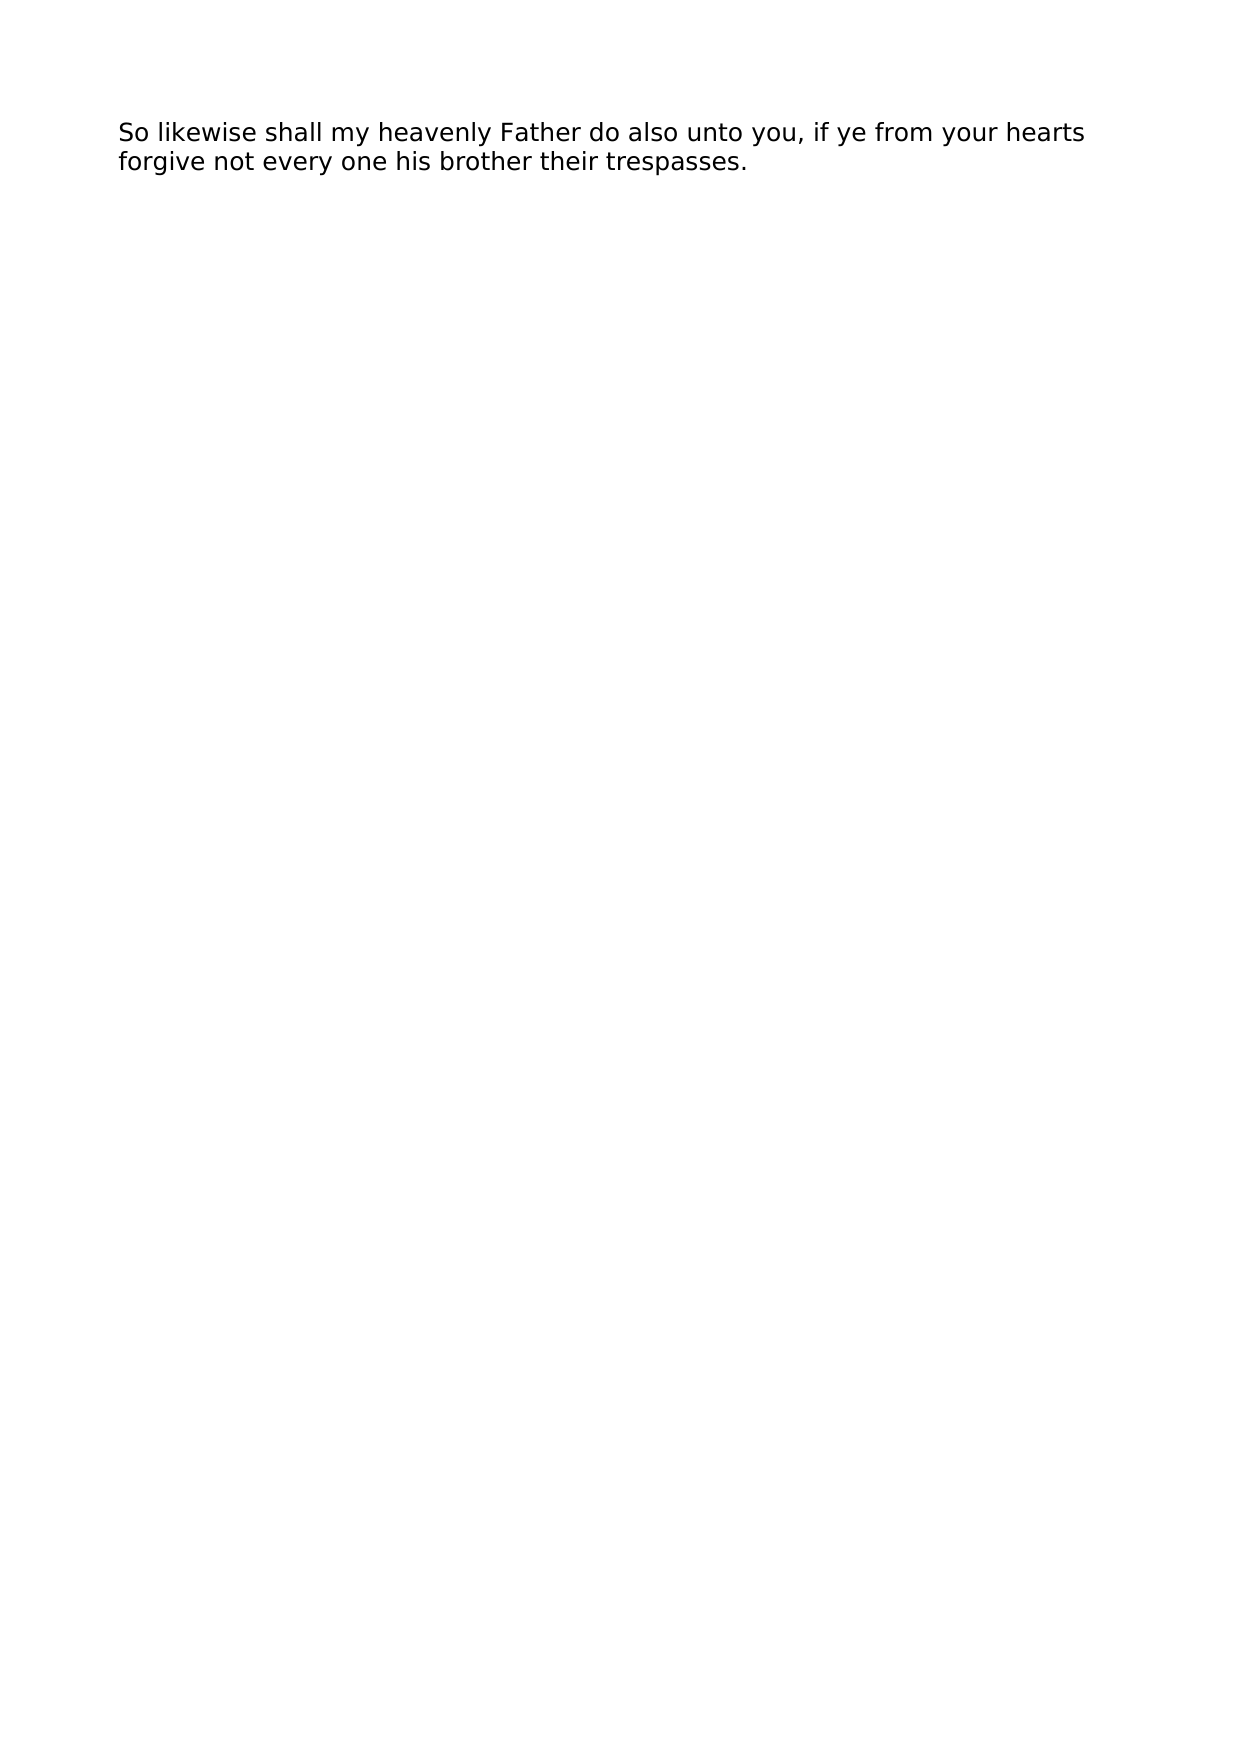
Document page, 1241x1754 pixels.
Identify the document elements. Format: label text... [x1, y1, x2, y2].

text So likewise shall my heavenly Father do also unto you, if ye from your hearts forgive not every one his brother their trespasses. [118, 118, 1122, 176]
